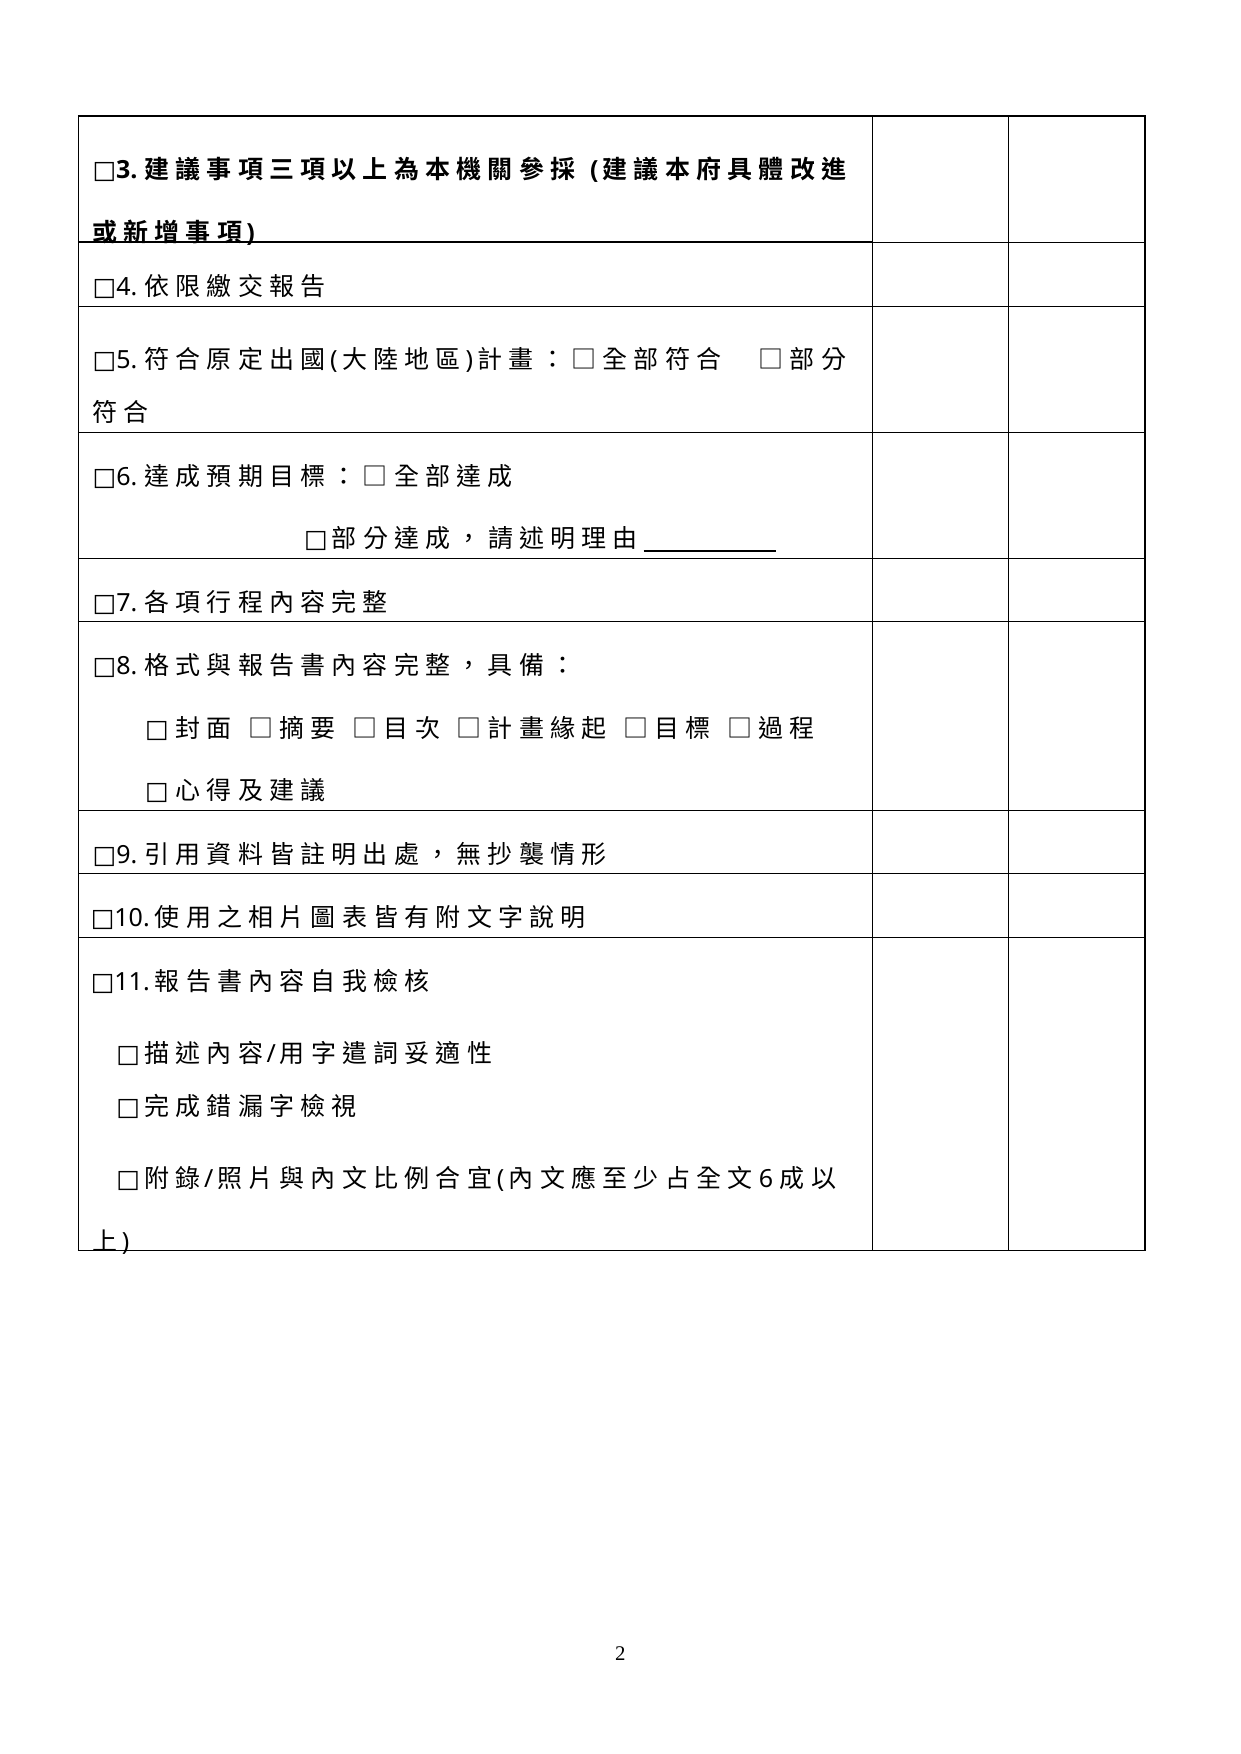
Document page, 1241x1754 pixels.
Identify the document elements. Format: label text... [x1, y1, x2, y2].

table_cell □6.達成預期目標：□全部達成 □部分達成，請述明理由 [79, 433, 872, 558]
table_cell [1009, 117, 1144, 241]
table_cell [873, 433, 1008, 558]
table_cell [873, 938, 1008, 1250]
table_cell [1009, 307, 1144, 432]
table_cell □5.符合原定出國(大陸地區)計畫：□全部符合 □部分符合 [79, 307, 872, 432]
table_cell [873, 117, 1008, 241]
table_cell □11.報告書內容自我檢核 □描述內容/用字遣詞妥適性 □完成錯漏字檢視 □附錄/照片與內文比例合宜(內文應至少占全文6成以上) [79, 938, 872, 1250]
table_cell □9.引用資料皆註明出處，無抄襲情形 [79, 811, 872, 873]
table_cell □4.依限繳交報告 [79, 243, 872, 306]
table_cell [873, 811, 1008, 873]
table_cell [873, 243, 1008, 306]
table_cell □10.使用之相片圖表皆有附文字說明 [79, 874, 872, 937]
table_cell [873, 874, 1008, 937]
table_cell [1009, 874, 1144, 937]
table_cell [1009, 243, 1144, 306]
table_cell [873, 559, 1008, 621]
table_cell [1009, 433, 1144, 558]
table_cell [1009, 622, 1144, 810]
table_cell □3.建議事項三項以上為本機關參採 (建議本府具體改進或新增事項) [79, 117, 872, 241]
table_cell □7.各項行程內容完整 [79, 559, 872, 621]
table_cell [1009, 559, 1144, 621]
table_cell [1009, 938, 1144, 1250]
table_cell [1009, 811, 1144, 873]
table_cell □8.格式與報告書內容完整，具備： □封面 □摘要 □目次 □計畫緣起 □目標 □過程 □心得及建議 [79, 622, 872, 810]
table_cell [873, 307, 1008, 432]
table_cell [873, 622, 1008, 810]
